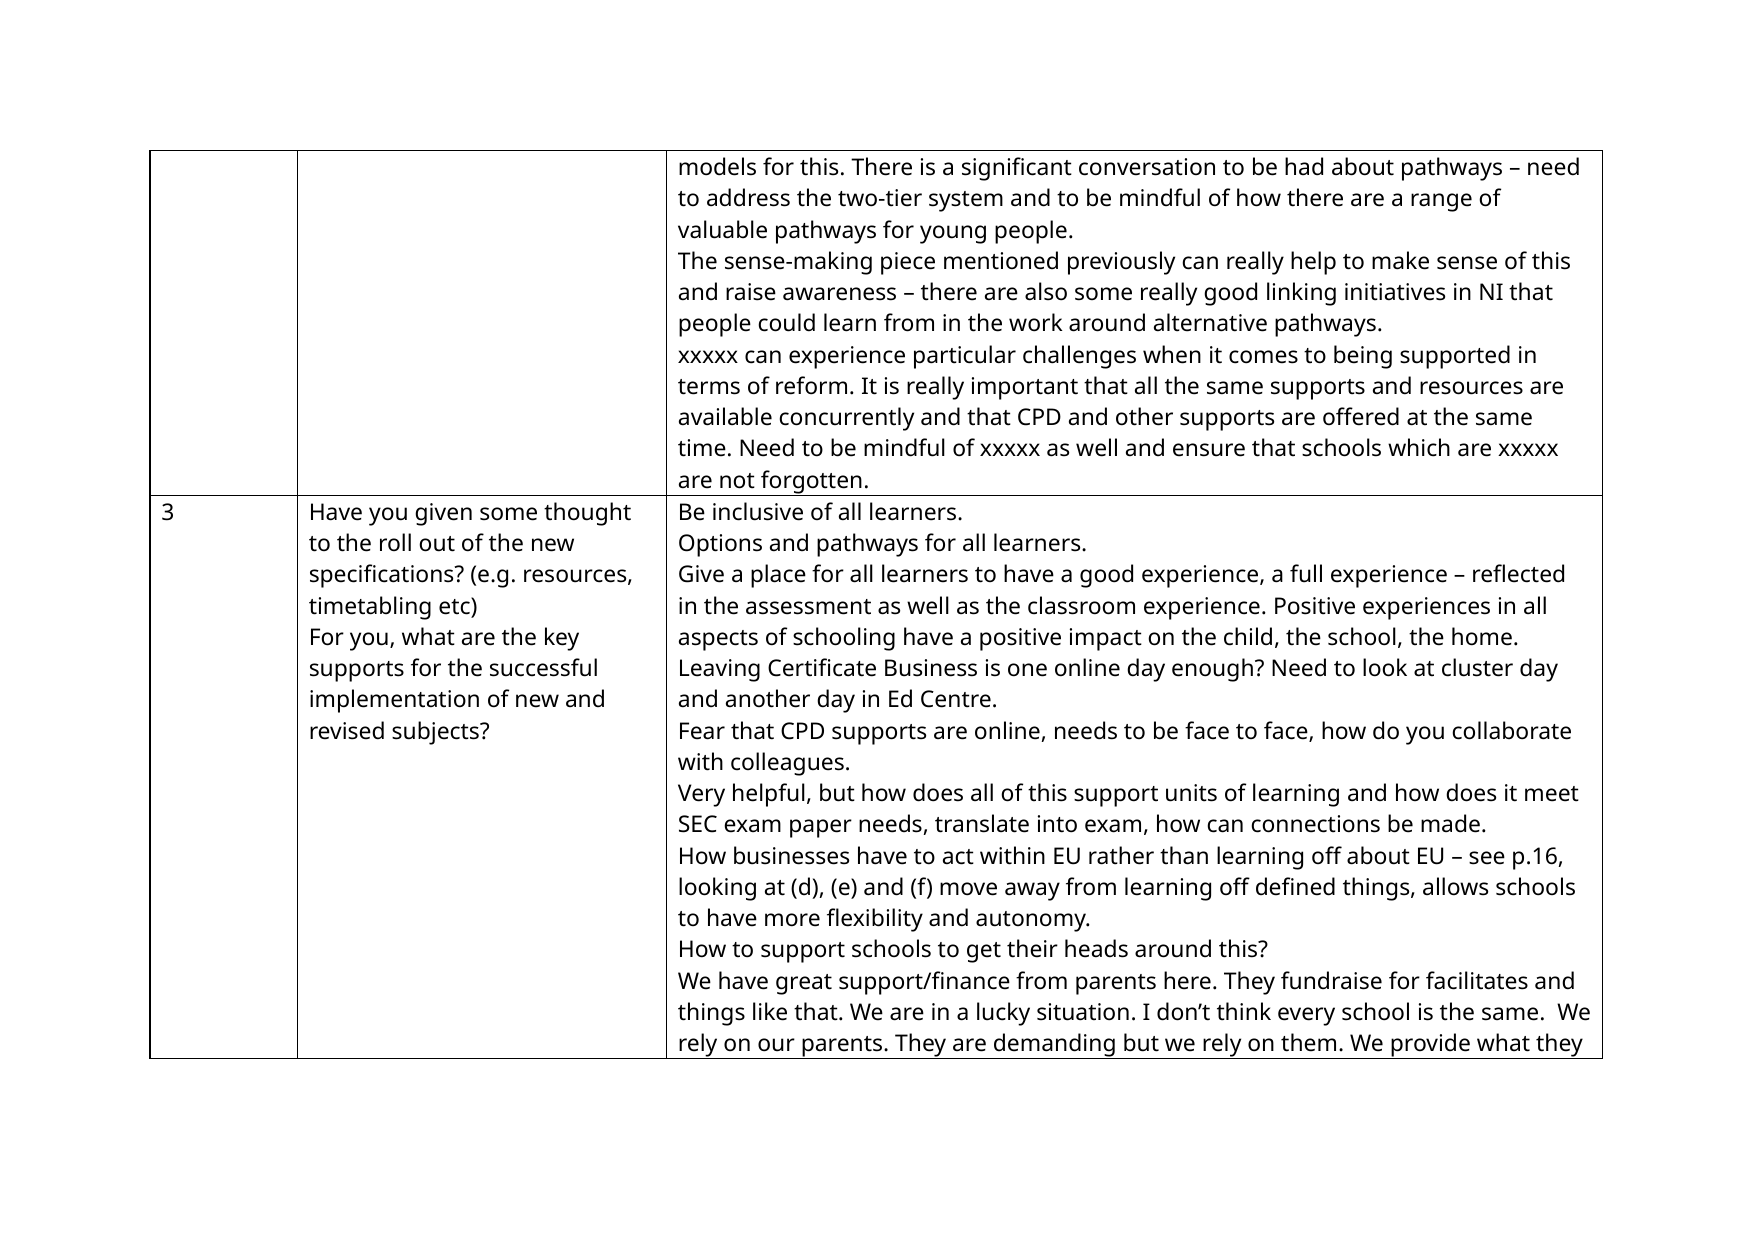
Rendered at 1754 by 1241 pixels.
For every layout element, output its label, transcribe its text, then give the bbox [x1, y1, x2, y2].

table_cell 3 [151, 496, 297, 1058]
table_cell [298, 151, 666, 495]
table_cell Have you given some thought to the roll out of the new specifications? (e.g. resources, timetabling etc) For you, what are the key supports for the successful implementation of new and revised subjects? [298, 496, 666, 1058]
table_cell Be inclusive of all learners. Options and pathways for all learners. Give a place for all learners to have a good experience, a full experience – reflected in the assessment as well as the classroom experience. Positive experiences in all aspects of schooling have a positive impact on the child, the school, the home. Leaving Certificate Business is one online day enough? Need to look at cluster day and another day in Ed Centre. Fear that CPD supports are online, needs to be face to face, how do you collaborate with colleagues. Very helpful, but how does all of this support units of learning and how does it meet SEC exam paper needs, translate into exam, how can connections be made. How businesses have to act within EU rather than learning off about EU – see p.16, looking at (d), (e) and (f) move away from learning off defined things, allows schools to have more flexibility and autonomy. How to support schools to get their heads around this? We have great support/finance from parents here. They fundraise for facilitates and things like that. We are in a lucky situation. I don’t think every school is the same. We rely on our parents. They are demanding but we rely on them. We provide what they [667, 496, 1602, 1058]
table_cell models for this. There is a significant conversation to be had about pathways – need to address the two-tier system and to be mindful of how there are a range of valuable pathways for young people. The sense-making piece mentioned previously can really help to make sense of this and raise awareness – there are also some really good linking initiatives in NI that people could learn from in the work around alternative pathways. xxxxx can experience particular challenges when it comes to being supported in terms of reform. It is really important that all the same supports and resources are available concurrently and that CPD and other supports are offered at the same time. Need to be mindful of xxxxx as well and ensure that schools which are xxxxx are not forgotten. [667, 151, 1602, 495]
table_cell [151, 151, 297, 495]
